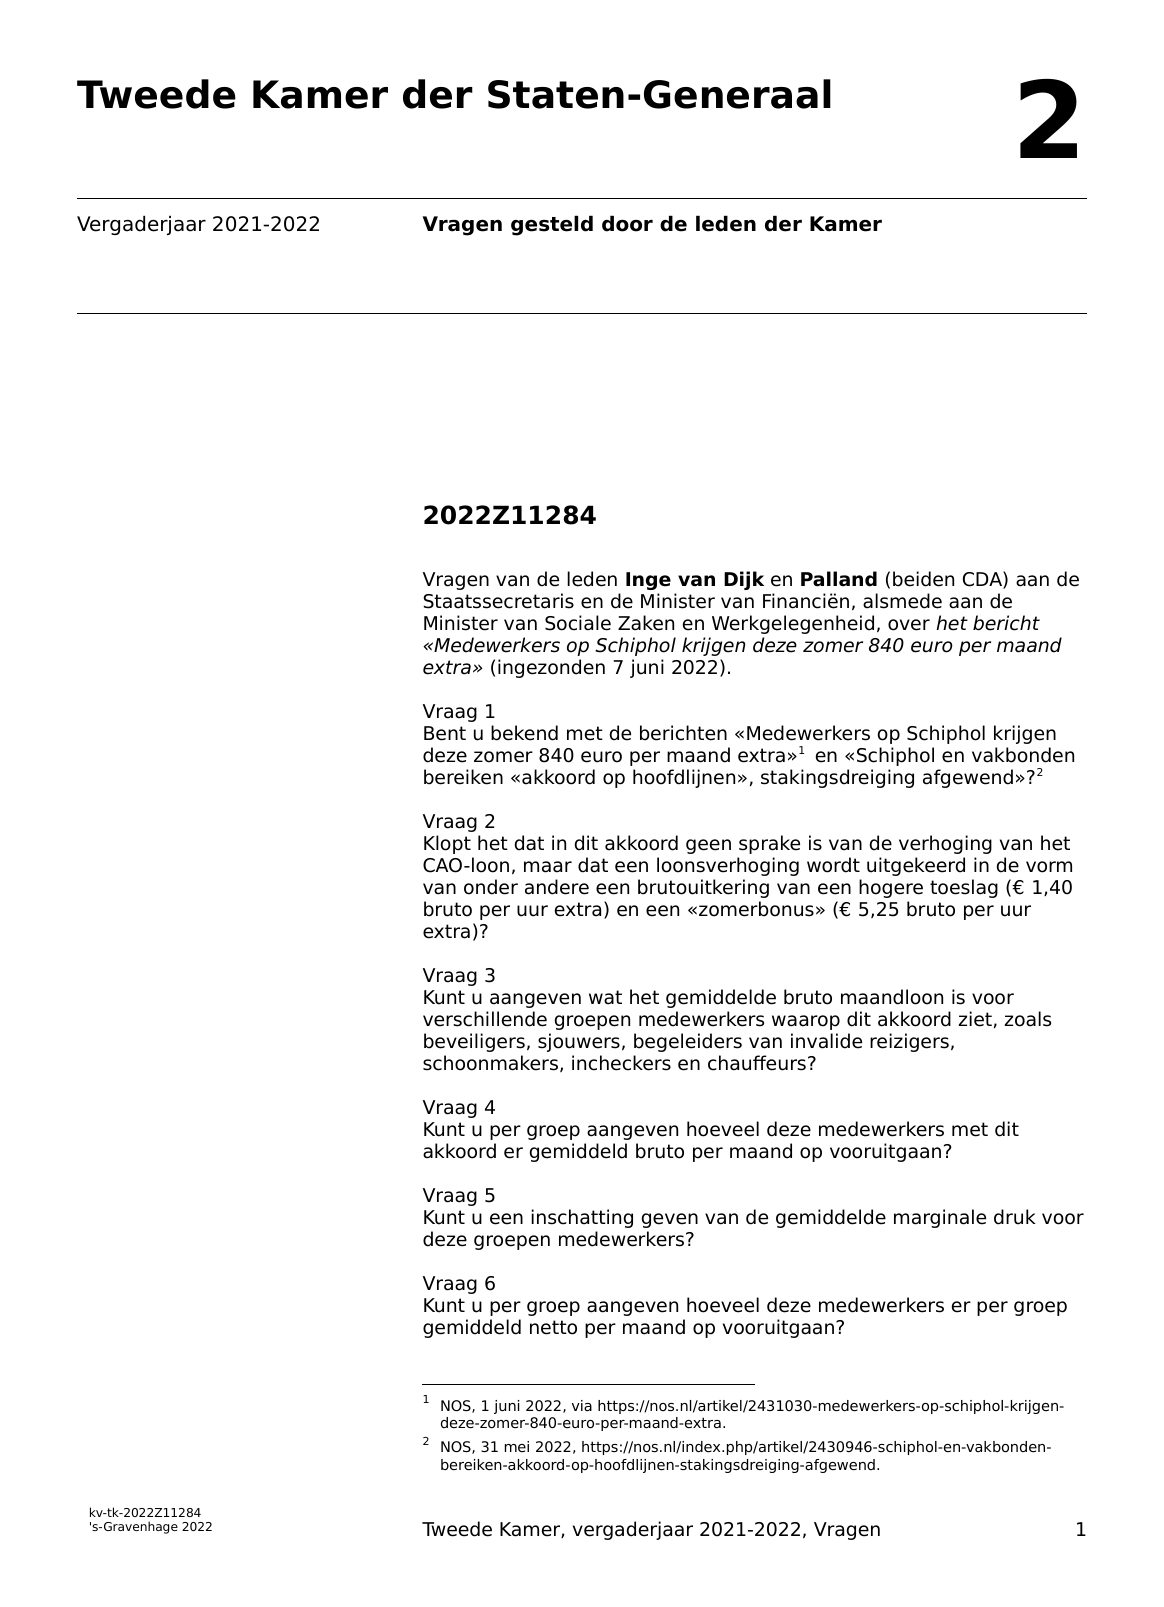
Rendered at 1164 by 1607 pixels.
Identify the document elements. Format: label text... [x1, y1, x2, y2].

text Klopt het dat in dit akkoord geen sprake is van de verhoging van het CAO-loon, maar dat een loonsverhoging wordt uitgekeerd in de vorm van onder andere een brutouitkering van een hogere toeslag (€ 1,40 bruto per uur extra) en een «zomerbonus» (€ 5,25 bruto per uur extra)? [422, 833, 1087, 943]
text Vraag 3 [422, 965, 1087, 987]
text Vraag 4 [422, 1097, 1087, 1119]
text kv-tk-2022Z11284 [88, 1506, 323, 1520]
text Kunt u een inschatting geven van de gemiddelde marginale druk voor deze groepen medewerkers? [422, 1207, 1087, 1251]
table_header Tweede Kamer der Staten-Generaal [77, 59, 886, 198]
text 's-Gravenhage 2022 [88, 1520, 323, 1534]
text Kunt u per groep aangeven hoeveel deze medewerkers met dit akkoord er gemiddeld bruto per maand op vooruitgaan? [422, 1119, 1087, 1163]
text Vragen van de leden Inge van Dijk en Palland (beiden CDA) aan de Staatssecretaris en de Minister van Financiën, alsmede aan de Minister van Sociale Zaken en Werkgelegenheid, over het bericht «Medewerkers op Schiphol krijgen deze zomer 840 euro per maand extra» (ingezonden 7 juni 2022). [422, 569, 1087, 679]
table_header 2 [886, 59, 1087, 198]
text NOS, 1 juni 2022, via https://nos.nl/artikel/2431030-medewerkers-op-schiphol-krijgen-deze-zomer-840-euro-per-maand-extra. [422, 1393, 1087, 1432]
text 2022Z11284 [422, 501, 1087, 531]
text Vraag 1 [422, 701, 1087, 723]
text Kunt u per groep aangeven hoeveel deze medewerkers er per groep gemiddeld netto per maand op vooruitgaan? [422, 1295, 1087, 1339]
text NOS, 31 mei 2022, https://nos.nl/index.php/artikel/2430946-schiphol-en-vakbonden-bereiken-akkoord-op-hoofdlijnen-stakingsdreiging-afgewend. [422, 1435, 1087, 1474]
table_cell Vragen gesteld door de leden der Kamer [422, 199, 1087, 313]
text Vraag 6 [422, 1273, 1087, 1295]
text Bent u bekend met de berichten «Medewerkers op Schiphol krijgen deze zomer 840 euro per maand extra» en «Schiphol en vakbonden bereiken «akkoord op hoofdlijnen», stakingsdreiging afgewend»? [422, 723, 1087, 789]
table_cell Vergaderjaar 2021-2022 [77, 199, 422, 313]
text Kunt u aangeven wat het gemiddelde bruto maandloon is voor verschillende groepen medewerkers waarop dit akkoord ziet, zoals beveiligers, sjouwers, begeleiders van invalide reizigers, schoonmakers, incheckers en chauffeurs? [422, 987, 1087, 1075]
text Vraag 5 [422, 1185, 1087, 1207]
text Vraag 2 [422, 811, 1087, 833]
